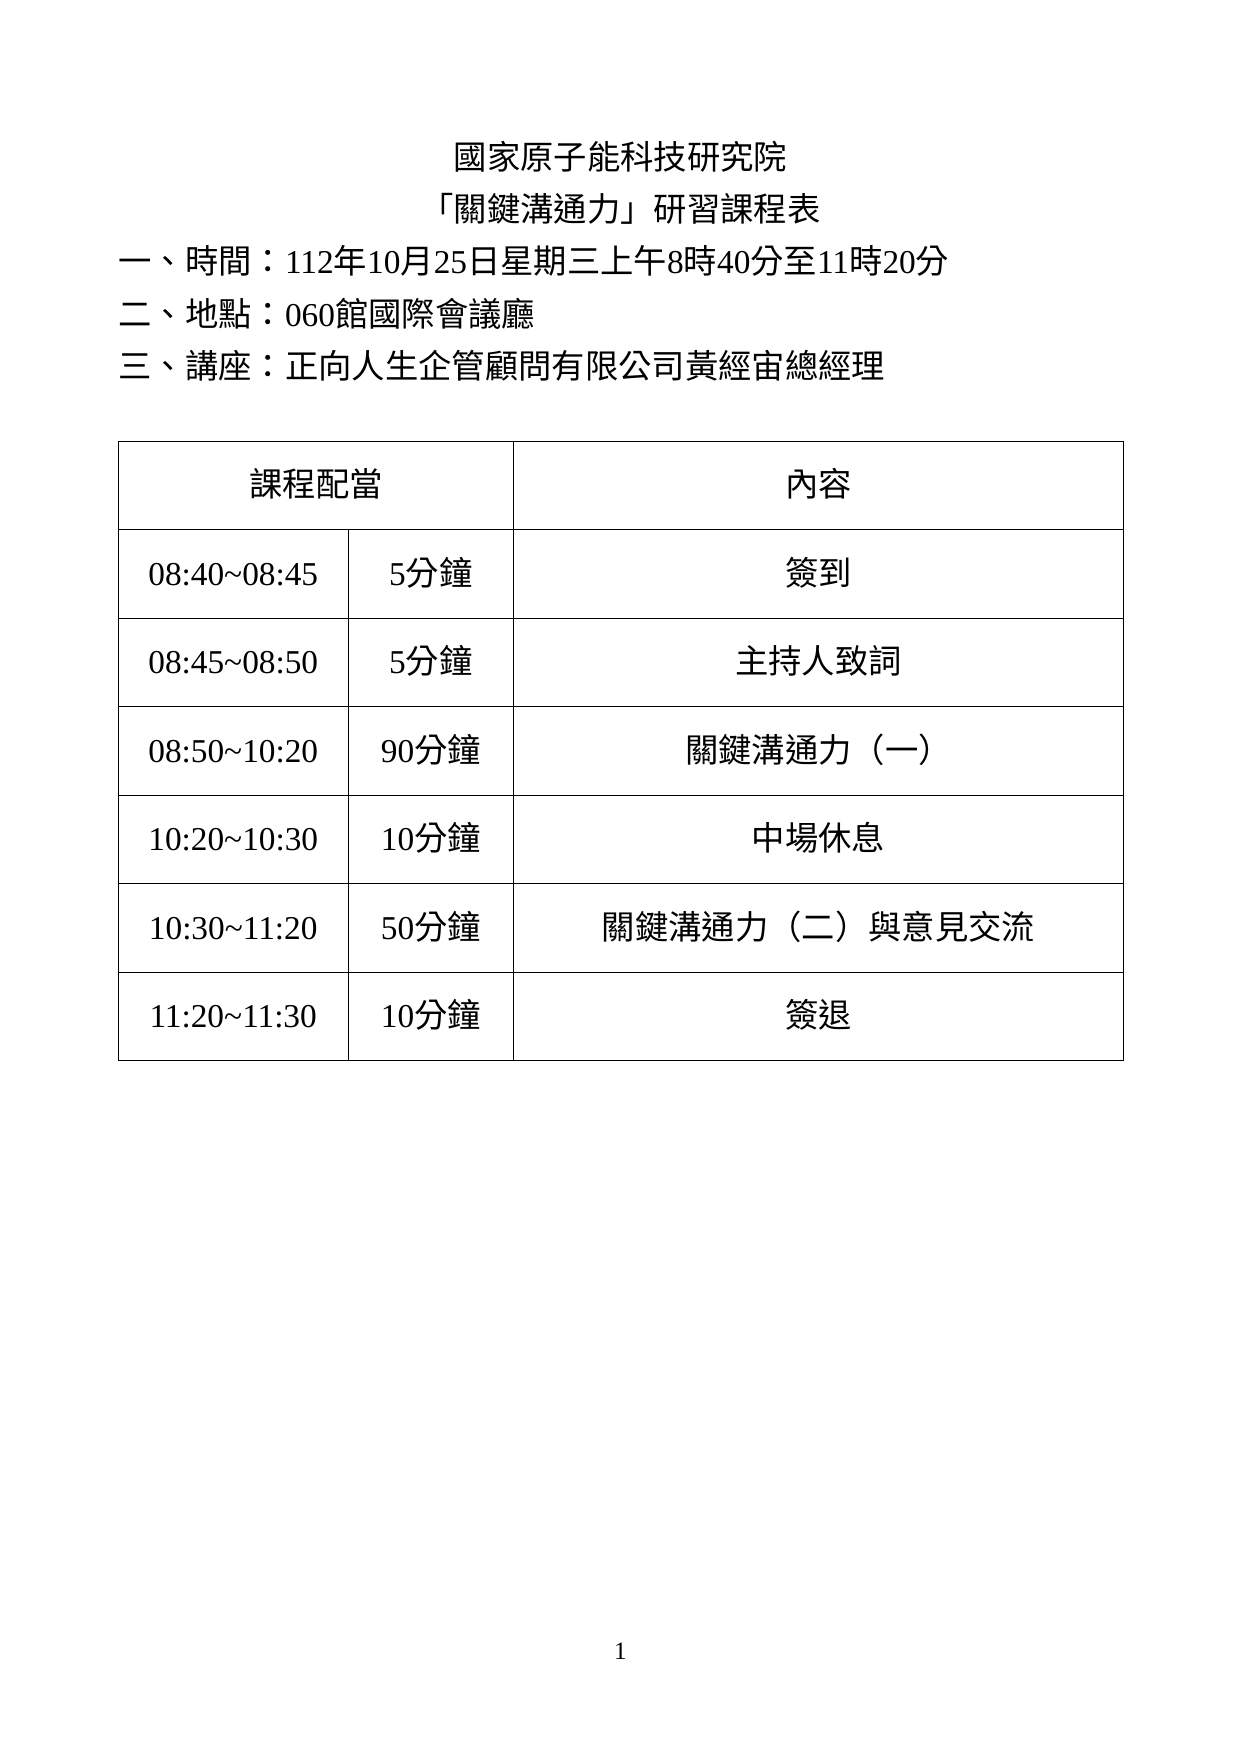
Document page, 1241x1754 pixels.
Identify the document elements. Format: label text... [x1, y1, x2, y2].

table_cell 主持人致詞 [514, 619, 1123, 706]
table_cell 簽到 [514, 530, 1123, 618]
table_cell 11:20~11:30 [119, 973, 348, 1060]
text 國家原子能科技研究院 [118, 128, 1122, 180]
table_cell 08:45~08:50 [119, 619, 348, 706]
table_cell 5分鐘 [349, 530, 513, 618]
table_cell 08:40~08:45 [119, 530, 348, 618]
table_cell 10:30~11:20 [119, 884, 348, 972]
table_cell 關鍵溝通力（二）與意見交流 [514, 884, 1123, 972]
table_header 課程配當 [119, 442, 513, 529]
table_cell 10分鐘 [349, 796, 513, 883]
table_cell 08:50~10:20 [119, 707, 348, 795]
text 一、時間：112年10月25日星期三上午8時40分至11時20分 [118, 232, 1122, 284]
table_header 內容 [514, 442, 1123, 529]
table_cell 10:20~10:30 [119, 796, 348, 883]
table_cell 簽退 [514, 973, 1123, 1060]
table_cell 10分鐘 [349, 973, 513, 1060]
text 二、地點：060館國際會議廳 [118, 284, 1122, 336]
table_cell 關鍵溝通力（一） [514, 707, 1123, 795]
table_cell 5分鐘 [349, 619, 513, 706]
text 三、講座：正向人生企管顧問有限公司黃經宙總經理 [118, 336, 1122, 388]
table_cell 中場休息 [514, 796, 1123, 883]
text 「關鍵溝通力」研習課程表 [118, 180, 1122, 232]
table_cell 50分鐘 [349, 884, 513, 972]
table_cell 90分鐘 [349, 707, 513, 795]
